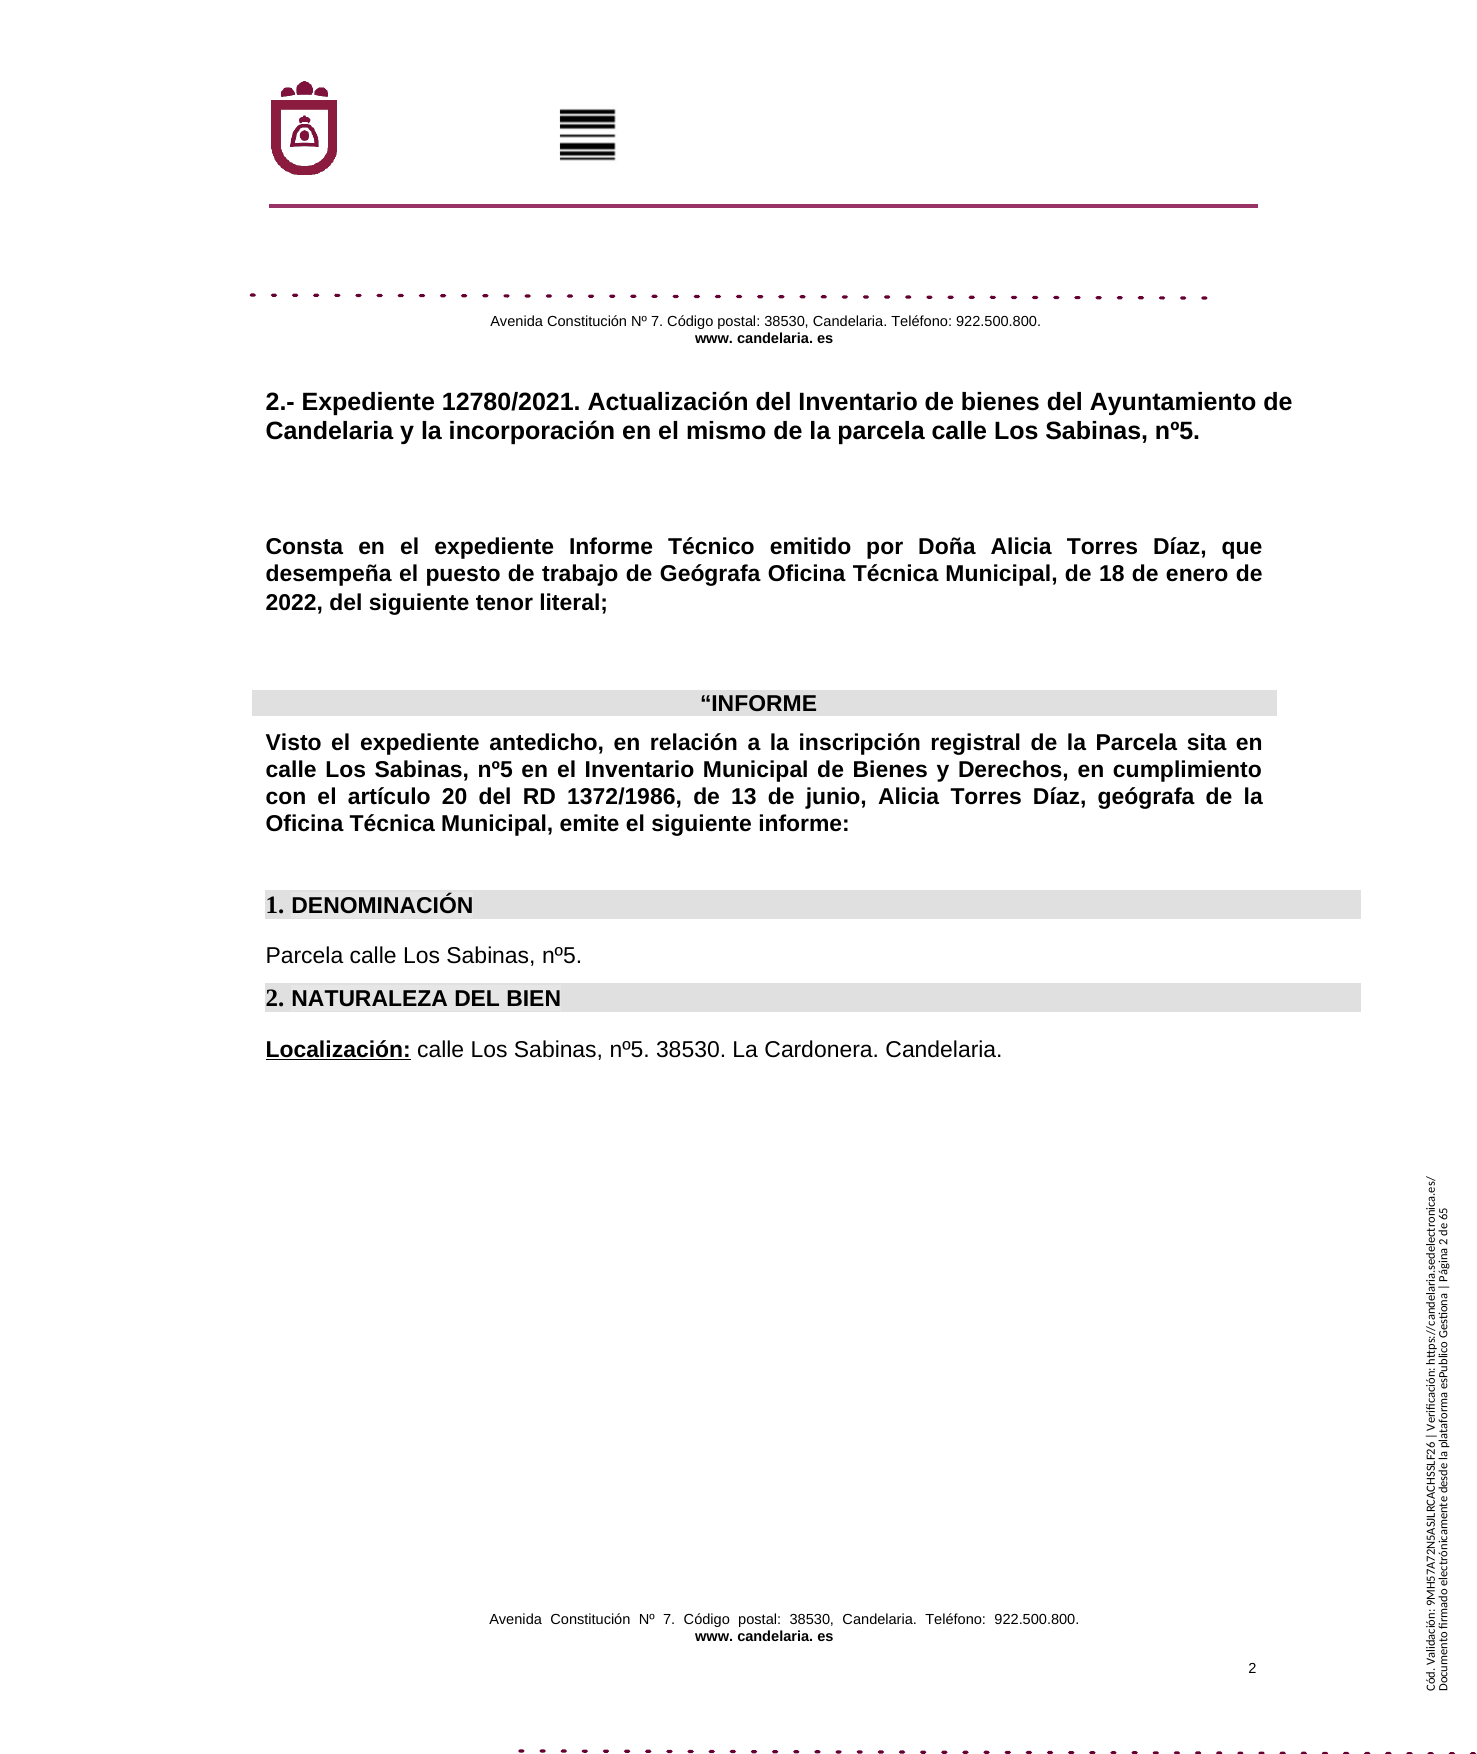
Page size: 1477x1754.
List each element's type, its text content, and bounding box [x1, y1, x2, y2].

text 1. DENOMINACIÓN [265, 890, 1361, 919]
text Parcela calle Los Sabinas, nº5. [265, 942, 1264, 968]
text Avenida Constitución Nº 7. Código postal: 38530, Candelaria. Teléfono: 922.500.800. www. candelaria. es [471, 313, 1061, 347]
text Visto el expediente antedicho, en relación a la inscripción registral de la Parcela sita en calle Los Sabinas, nº5 en el Inventario Municipal de Bienes y Derechos, en cumplimiento con el artículo 20 del RD 1372/1986, de 13 de junio, Alicia Torres Díaz, geógrafa de la Oficina Técnica Municipal, emite el siguiente informe: [265, 728, 1263, 836]
text 2.- Expediente 12780/2021. Actualización del Inventario de bienes del Ayuntamiento de Candelaria y la incorporación en el mismo de la parcela calle Los Sabinas, nº5. [265, 387, 1297, 445]
subtitle 2. NATURALEZA DEL BIEN [265, 983, 1361, 1012]
subtitle “INFORME [252, 690, 1277, 716]
text Consta en el expediente Informe Técnico emitido por Doña Alicia Torres Díaz, que desempeña el puesto de trabajo de Geógrafa Oficina Técnica Municipal, de 18 de enero de 2022, del siguiente tenor literal; [265, 533, 1263, 616]
text Localización: calle Los Sabinas, nº5. 38530. La Cardonera. Candelaria. [265, 1034, 1264, 1063]
